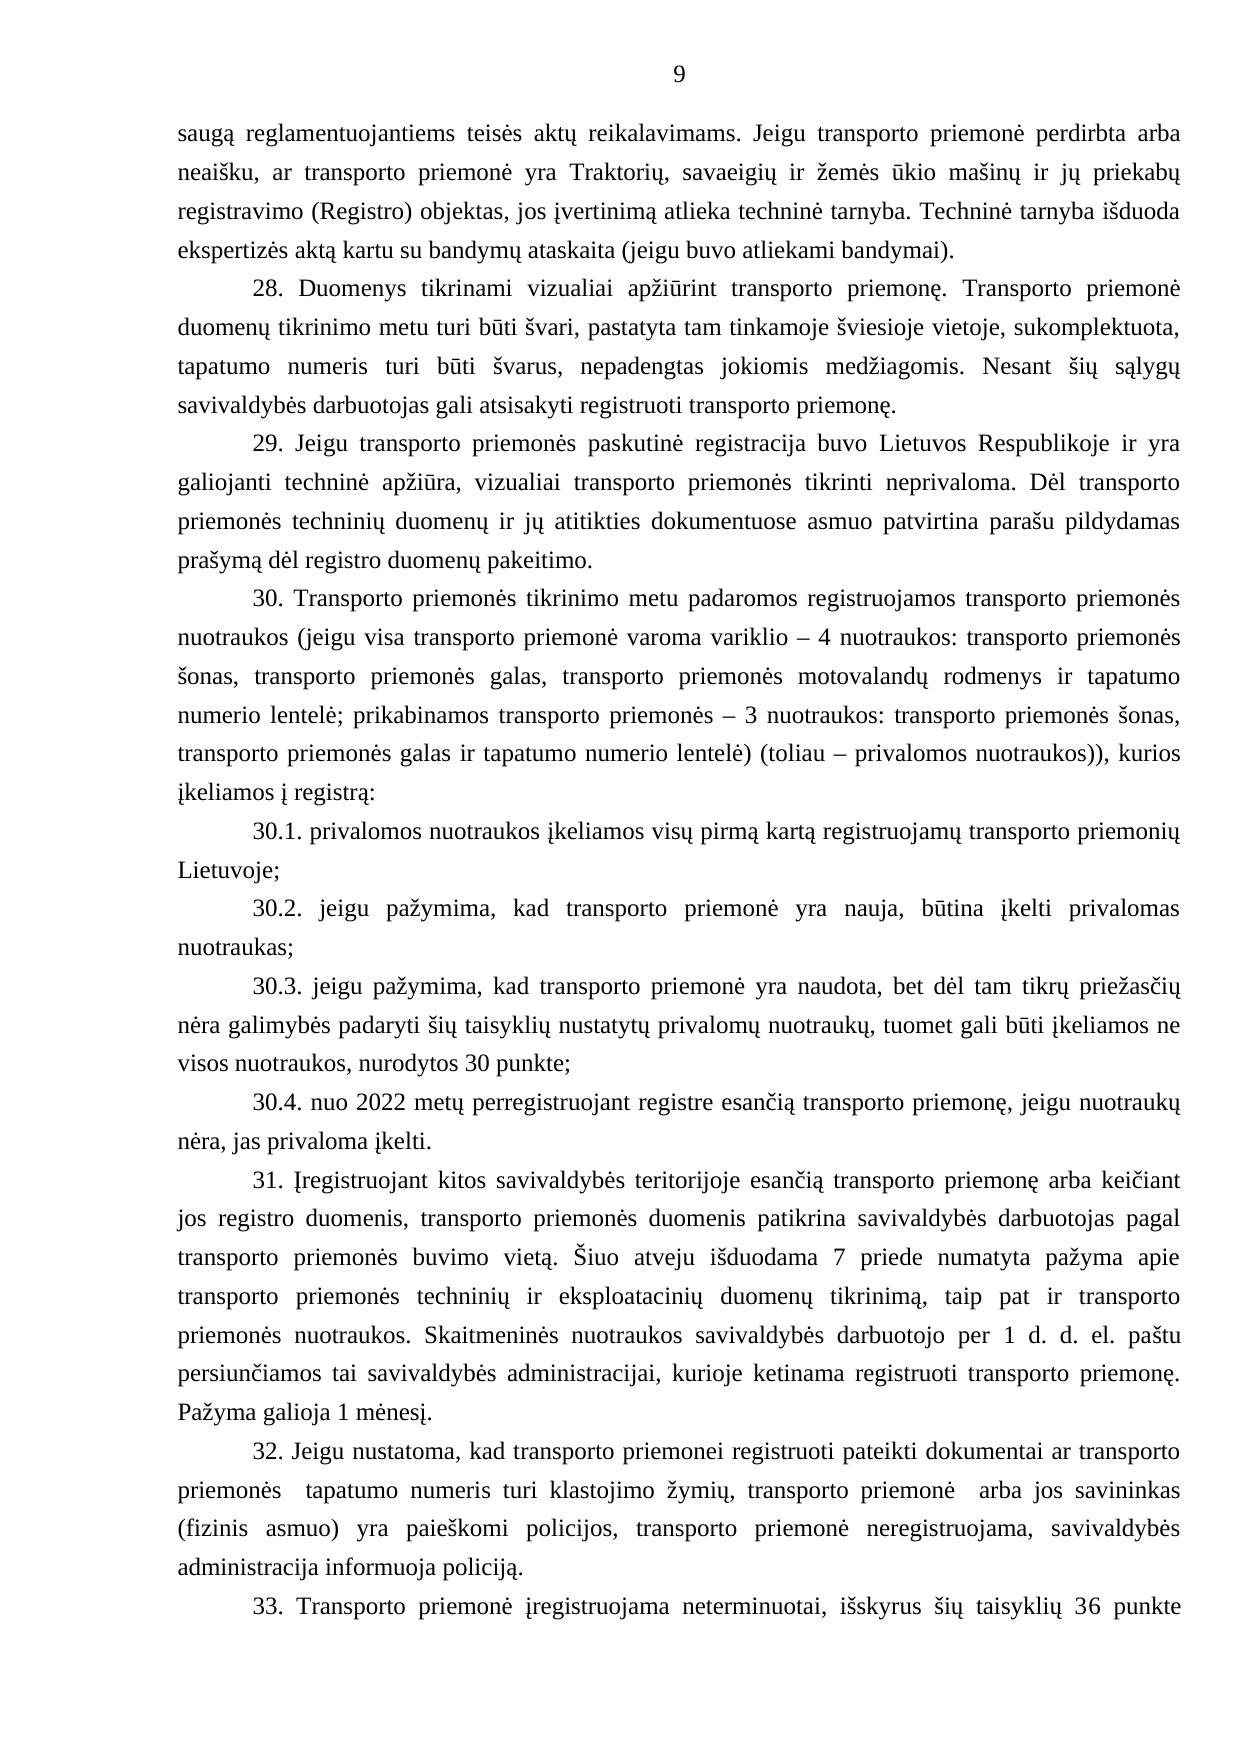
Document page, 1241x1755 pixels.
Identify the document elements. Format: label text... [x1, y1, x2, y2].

text 28. Duomenys tikrinami vizualiai apžiūrint transporto priemonę. Transporto priemonė duomenų tikrinimo metu turi būti švari, pastatyta tam tinkamoje šviesioje vietoje, sukomplektuota, tapatumo numeris turi būti švarus, nepadengtas jokiomis medžiagomis. Nesant šių sąlygų savivaldybės darbuotojas gali atsisakyti registruoti transporto priemonę. [177, 273, 1181, 418]
text 30.3. jeigu pažymima, kad transporto priemonė yra naudota, bet dėl tam tikrų priežasčių nėra galimybės padaryti šių taisyklių nustatytų privalomų nuotraukų, tuomet gali būti įkeliamos ne visos nuotraukos, nurodytos 30 punkte; [177, 971, 1181, 1077]
text 30. Transporto priemonės tikrinimo metu padaromos registruojamos transporto priemonės nuotraukos (jeigu visa transporto priemonė varoma variklio – 4 nuotraukos: transporto priemonės šonas, transporto priemonės galas, transporto priemonės motovalandų rodmenys ir tapatumo numerio lentelė; prikabinamos transporto priemonės – 3 nuotraukos: transporto priemonės šonas, transporto priemonės galas ir tapatumo numerio lentelė) (toliau – privalomos nuotraukos)), kurios įkeliamos į registrą: [177, 583, 1181, 806]
text 29. Jeigu transporto priemonės paskutinė registracija buvo Lietuvos Respublikoje ir yra galiojanti techninė apžiūra, vizualiai transporto priemonės tikrinti neprivaloma. Dėl transporto priemonės techninių duomenų ir jų atitikties dokumentuose asmuo patvirtina parašu pildydamas prašymą dėl registro duomenų pakeitimo. [177, 428, 1181, 573]
text saugą reglamentuojantiems teisės aktų reikalavimams. Jeigu transporto priemonė perdirbta arba neaišku, ar transporto priemonė yra Traktorių, savaeigių ir žemės ūkio mašinų ir jų priekabų registravimo (Registro) objektas, jos įvertinimą atlieka techninė tarnyba. Techninė tarnyba išduoda ekspertizės aktą kartu su bandymų ataskaita (jeigu buvo atliekami bandymai). [177, 118, 1181, 263]
text 32. Jeigu nustatoma, kad transporto priemonei registruoti pateikti dokumentai ar transporto priemonės tapatumo numeris turi klastojimo žymių, transporto priemonė arba jos savininkas (fizinis asmuo) yra paieškomi policijos, transporto priemonė neregistruojama, savivaldybės administracija informuoja policiją. [177, 1436, 1181, 1581]
text 33. Transporto priemonė įregistruojama neterminuotai, išskyrus šių taisyklių 36 punkte [177, 1591, 1181, 1620]
text 31. Įregistruojant kitos savivaldybės teritorijoje esančią transporto priemonę arba keičiant jos registro duomenis, transporto priemonės duomenis patikrina savivaldybės darbuotojas pagal transporto priemonės buvimo vietą. Šiuo atveju išduodama 7 priede numatyta pažyma apie transporto priemonės techninių ir eksploatacinių duomenų tikrinimą, taip pat ir transporto priemonės nuotraukos. Skaitmeninės nuotraukos savivaldybės darbuotojo per 1 d. d. el. paštu persiunčiamos tai savivaldybės administracijai, kurioje ketinama registruoti transporto priemonę. Pažyma galioja 1 mėnesį. [177, 1165, 1181, 1426]
text 30.1. privalomos nuotraukos įkeliamos visų pirmą kartą registruojamų transporto priemonių Lietuvoje; [177, 816, 1181, 883]
text 30.2. jeigu pažymima, kad transporto priemonė yra nauja, būtina įkelti privalomas nuotraukas; [177, 893, 1181, 961]
text 30.4. nuo 2022 metų perregistruojant registre esančią transporto priemonę, jeigu nuotraukų nėra, jas privaloma įkelti. [177, 1087, 1181, 1155]
